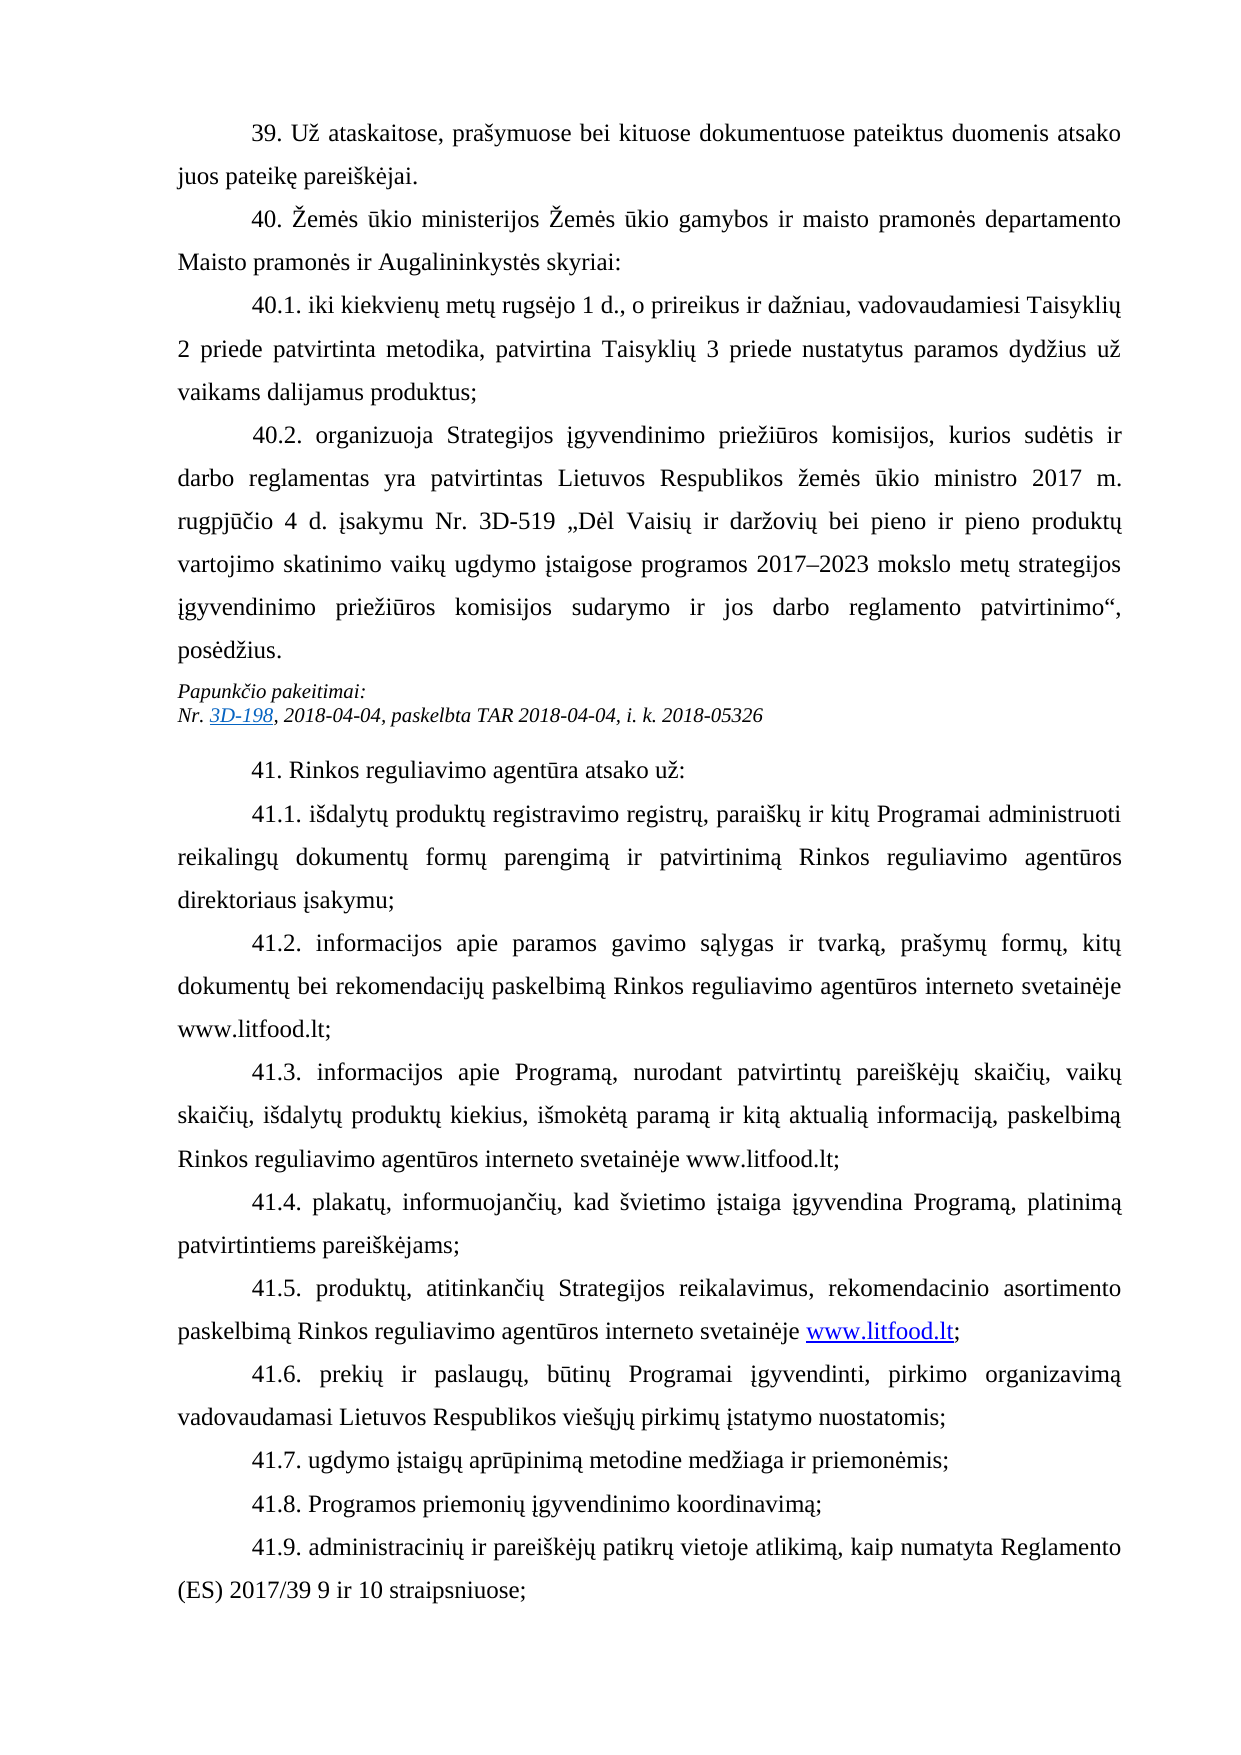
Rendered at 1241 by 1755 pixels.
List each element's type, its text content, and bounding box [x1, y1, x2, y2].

text 40.2. organizuoja Strategijos įgyvendinimo priežiūros komisijos, kurios sudėtis ir darbo reglamentas yra patvirtintas Lietuvos Respublikos žemės ūkio ministro 2017 m. rugpjūčio 4 d. įsakymu Nr. 3D-519 „Dėl Vaisių ir daržovių bei pieno ir pieno produktų vartojimo skatinimo vaikų ugdymo įstaigose programos 2017–2023 mokslo metų strategijos įgyvendinimo priežiūros komisijos sudarymo ir jos darbo reglamento patvirtinimo“, posėdžius. [177, 420, 1122, 664]
text 41.1. išdalytų produktų registravimo registrų, paraiškų ir kitų Programai administruoti reikalingų dokumentų formų parengimą ir patvirtinimą Rinkos reguliavimo agentūros direktoriaus įsakymu; [177, 799, 1122, 914]
text 40.1. iki kiekvienų metų rugsėjo 1 d., o prireikus ir dažniau, vadovaudamiesi Taisyklių 2 priede patvirtinta metodika, patvirtina Taisyklių 3 priede nustatytus paramos dydžius už vaikams dalijamus produktus; [177, 291, 1122, 406]
text 41. Rinkos reguliavimo agentūra atsako už: [177, 756, 1122, 784]
text 41.9. administracinių ir pareiškėjų patikrų vietoje atlikimą, kaip numatyta Reglamento (ES) 2017/39 9 ir 10 straipsniuose; [177, 1532, 1122, 1604]
text 41.5. produktų, atitinkančių Strategijos reikalavimus, rekomendacinio asortimento paskelbimą Rinkos reguliavimo agentūros interneto svetainėje www.litfood.lt; [177, 1273, 1122, 1345]
text 41.4. plakatų, informuojančių, kad švietimo įstaiga įgyvendina Programą, platinimą patvirtintiems pareiškėjams; [177, 1187, 1122, 1259]
text 40. Žemės ūkio ministerijos Žemės ūkio gamybos ir maisto pramonės departamento Maisto pramonės ir Augalininkystės skyriai: [177, 204, 1122, 276]
text 41.6. prekių ir paslaugų, būtinų Programai įgyvendinti, pirkimo organizavimą vadovaudamasi Lietuvos Respublikos viešųjų pirkimų įstatymo nuostatomis; [177, 1359, 1122, 1431]
text 41.8. Programos priemonių įgyvendinimo koordinavimą; [177, 1489, 1122, 1517]
text 41.2. informacijos apie paramos gavimo sąlygas ir tvarką, prašymų formų, kitų dokumentų bei rekomendacijų paskelbimą Rinkos reguliavimo agentūros interneto svetainėje www.litfood.lt; [177, 928, 1122, 1043]
text 41.7. ugdymo įstaigų aprūpinimą metodine medžiaga ir priemonėmis; [177, 1446, 1122, 1474]
text 39. Už ataskaitose, prašymuose bei kituose dokumentuose pateiktus duomenis atsako juos pateikę pareiškėjai. [177, 118, 1122, 190]
text Papunkčio pakeitimai: [177, 679, 1122, 703]
text Nr. 3D-198, 2018-04-04, paskelbta TAR 2018-04-04, i. k. 2018-05326 [177, 703, 1122, 727]
text 41.3. informacijos apie Programą, nurodant patvirtintų pareiškėjų skaičių, vaikų skaičių, išdalytų produktų kiekius, išmokėtą paramą ir kitą aktualią informaciją, paskelbimą Rinkos reguliavimo agentūros interneto svetainėje www.litfood.lt; [177, 1057, 1122, 1172]
